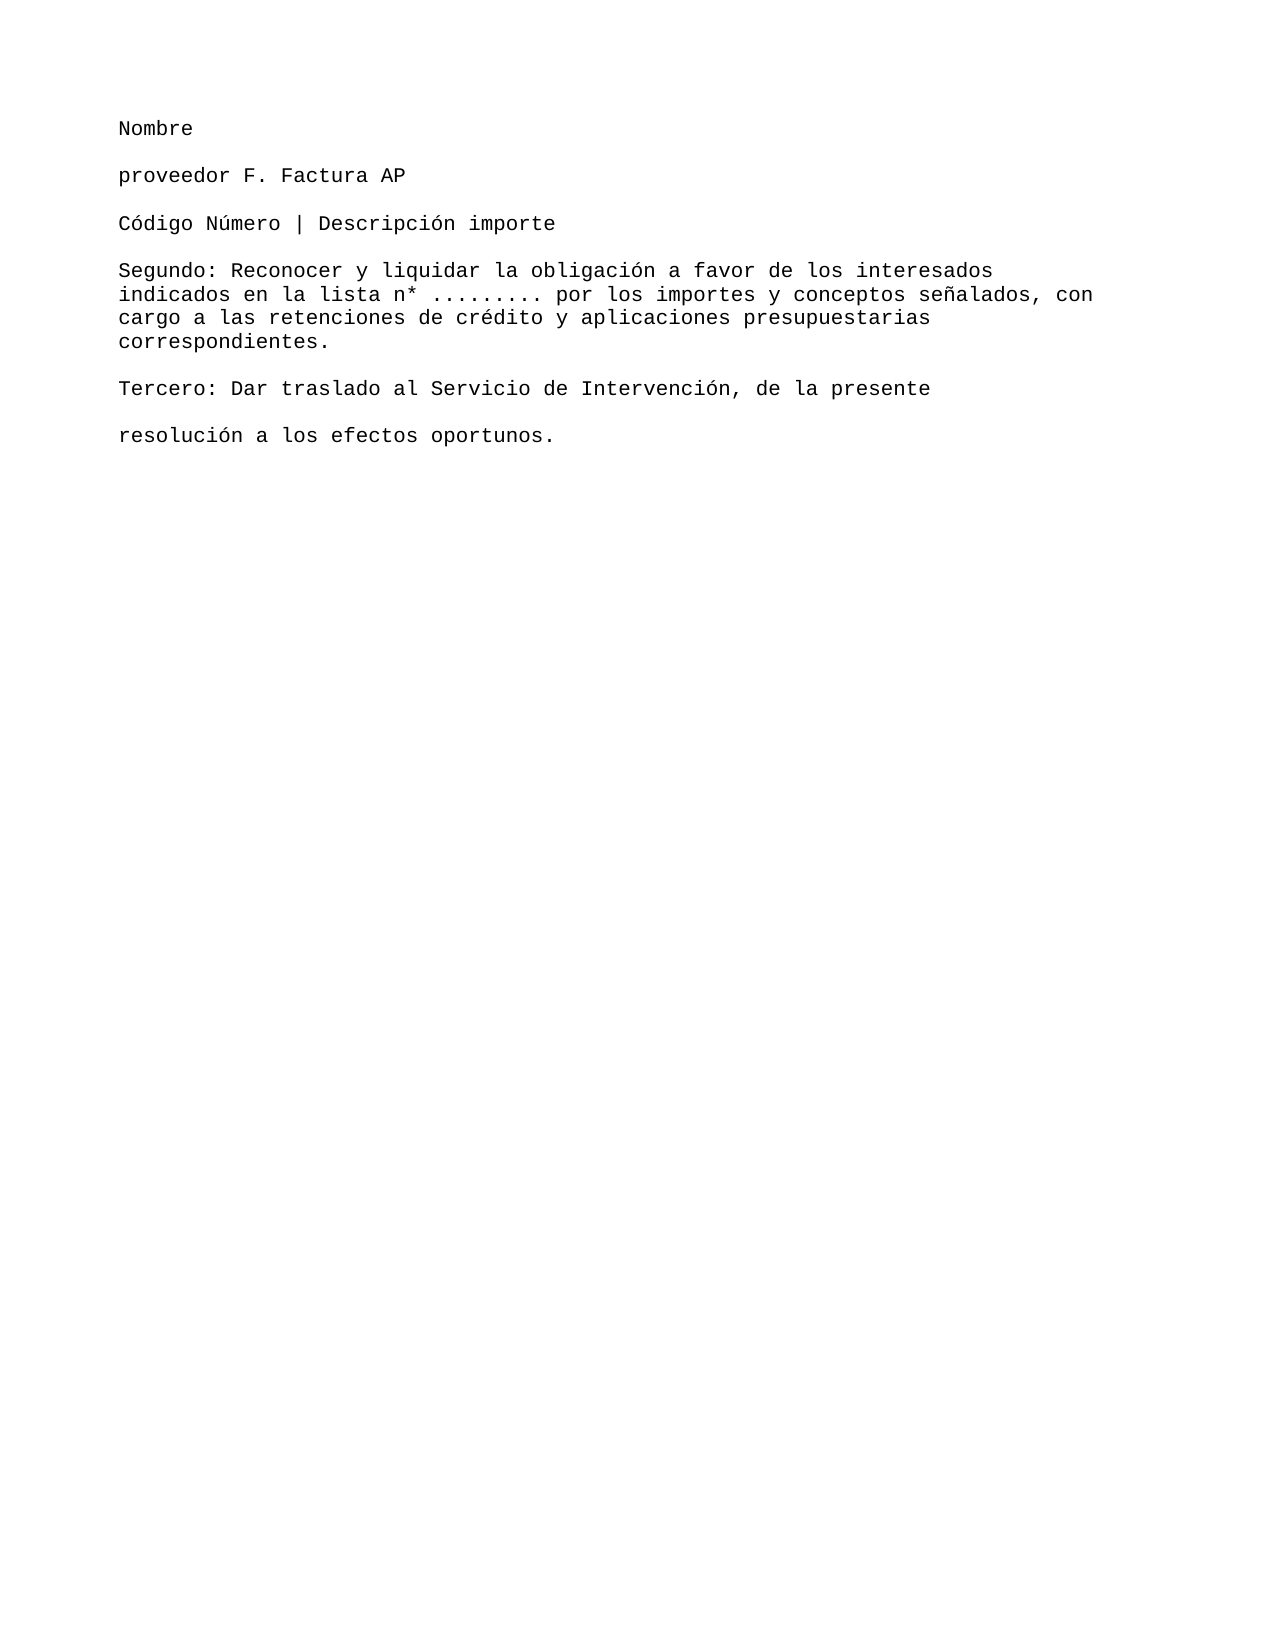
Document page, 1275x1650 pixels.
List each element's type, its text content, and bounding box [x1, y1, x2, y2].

text indicados en la lista n* ......... por los importes y conceptos señalados, con [118, 284, 1157, 307]
text correspondientes. [118, 331, 1157, 354]
text proveedor F. Factura AP [118, 165, 1157, 189]
text cargo a las retenciones de crédito y aplicaciones presupuestarias [118, 307, 1157, 331]
text Código Número | Descripción importe [118, 213, 1157, 236]
text Tercero: Dar traslado al Servicio de Intervención, de la presente [118, 378, 1157, 402]
text Nombre [118, 118, 1157, 142]
text Segundo: Reconocer y liquidar la obligación a favor de los interesados [118, 260, 1157, 284]
text resolución a los efectos oportunos. [118, 426, 1157, 449]
